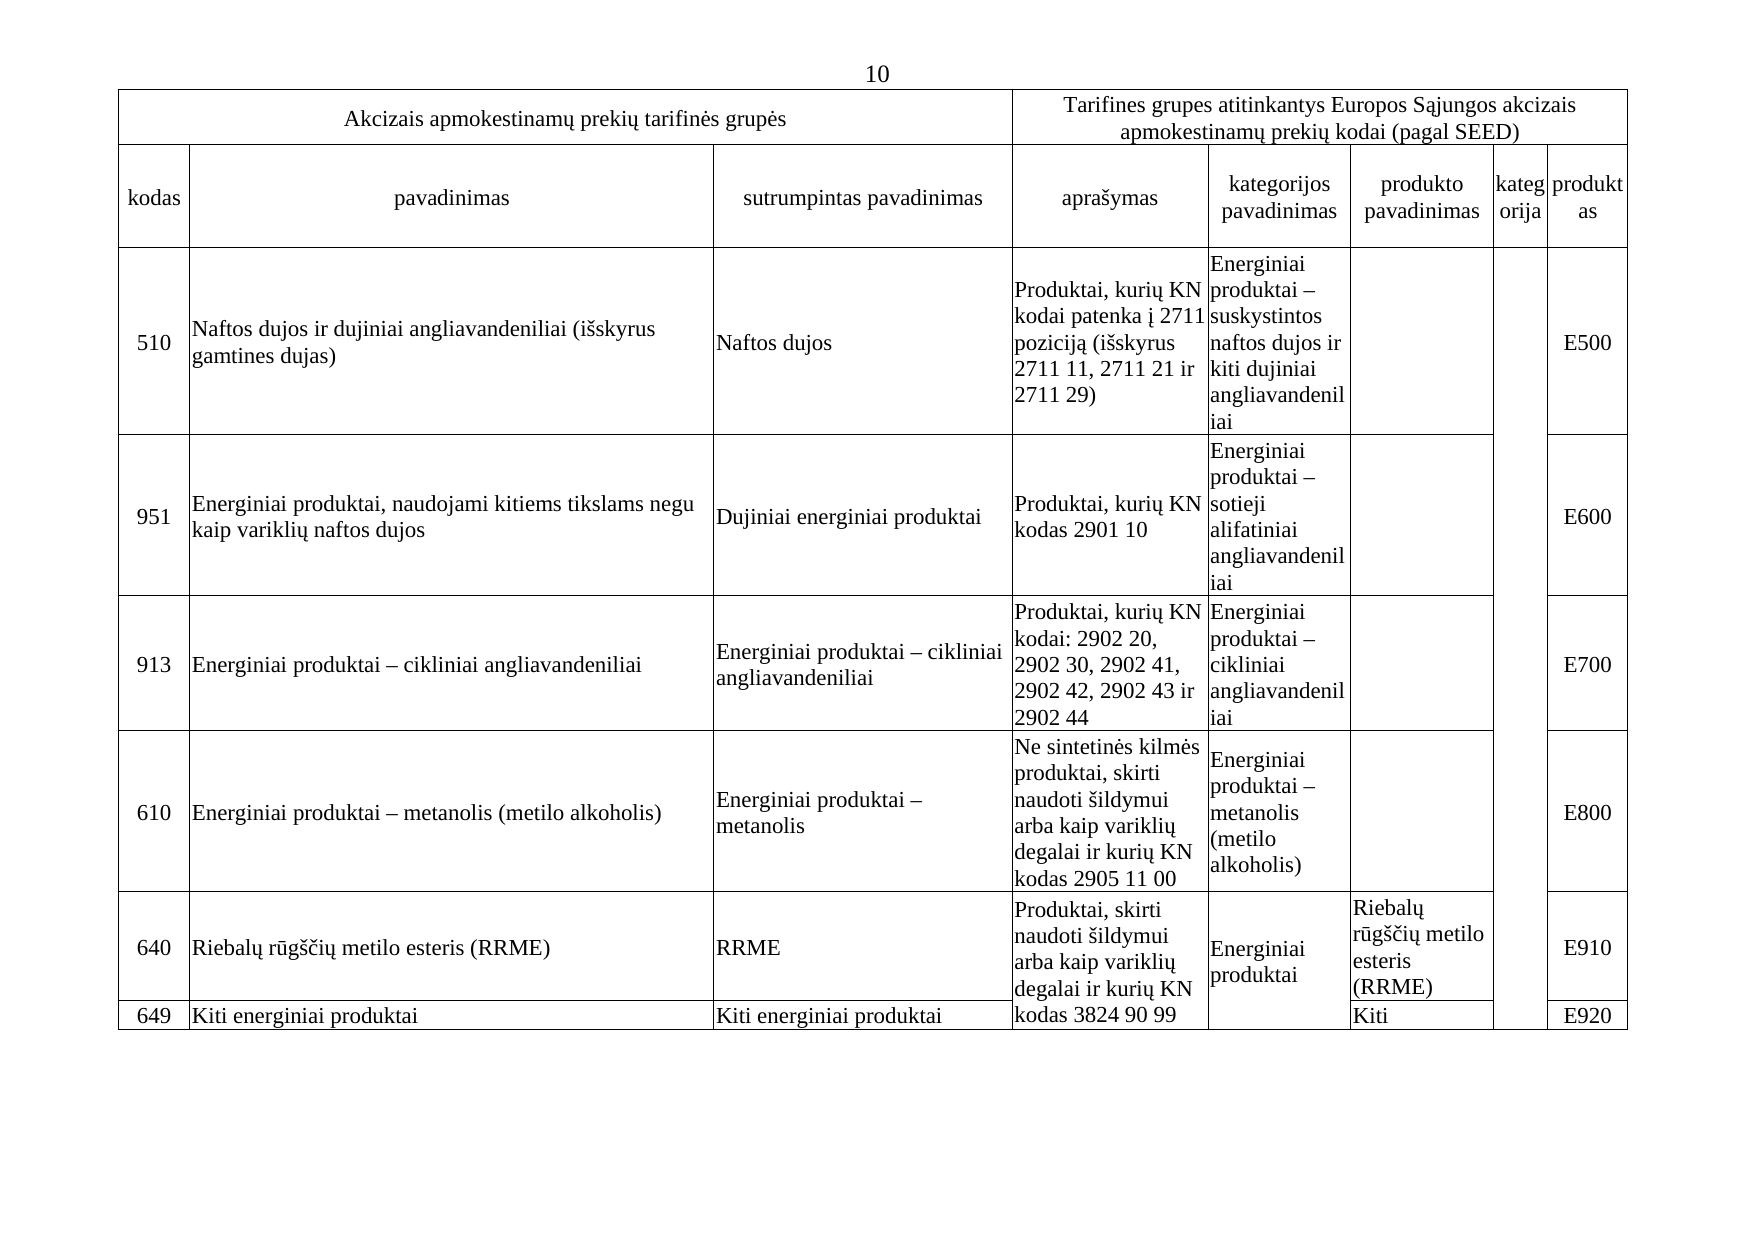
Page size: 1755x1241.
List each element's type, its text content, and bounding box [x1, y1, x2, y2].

table_cell Energiniai produktai – cikliniai angliavandeniliai [1209, 596, 1350, 730]
table_cell Energiniai produktai – cikliniai angliavandeniliai [714, 596, 1012, 730]
table_cell E910 [1548, 892, 1627, 999]
table_cell E600 [1548, 435, 1627, 595]
table_cell Riebalų rūgščių metilo esteris (RRME) [1351, 892, 1493, 999]
table_cell [1351, 248, 1493, 434]
table_cell Energiniai produktai – metanolis [714, 731, 1012, 891]
table_cell 913 [119, 596, 189, 730]
table_cell Produktai, skirti naudoti šildymui arba kaip variklių degalai ir kurių KN kodas 3824 90 99 [1013, 892, 1208, 1029]
table_cell 951 [119, 435, 189, 595]
table_cell Energiniai produktai – suskystintos naftos dujos ir kiti dujiniai angliavandeniliai [1209, 248, 1350, 434]
table_cell kategorija [1494, 145, 1547, 247]
table_cell 649 [119, 1001, 189, 1029]
table_cell 510 [119, 248, 189, 434]
table_cell RRME [714, 892, 1012, 999]
table_cell Produktai, kurių KN kodai: 2902 20, 2902 30, 2902 41, 2902 42, 2902 43 ir 2902 44 [1013, 596, 1208, 730]
table_header Akcizais apmokestinamų prekių tarifinės grupės [119, 90, 1012, 144]
table_cell kategorijos pavadinimas [1209, 145, 1350, 247]
table_cell Energiniai produktai, naudojami kitiems tikslams negu kaip variklių naftos dujos [190, 435, 713, 595]
table_cell E500 [1548, 248, 1627, 434]
table_cell [1351, 731, 1493, 891]
table_cell Energiniai produktai – cikliniai angliavandeniliai [190, 596, 713, 730]
table_cell [1351, 596, 1493, 730]
table_cell E800 [1548, 731, 1627, 891]
table_cell Kiti energiniai produktai [190, 1001, 713, 1029]
table_cell Energiniai produktai – sotieji alifatiniai angliavandeniliai [1209, 435, 1350, 595]
table_cell [1351, 435, 1493, 595]
table_cell sutrumpintas pavadinimas [714, 145, 1012, 247]
table_cell Energiniai produktai – metanolis (metilo alkoholis) [190, 731, 713, 891]
table_cell [1494, 248, 1547, 1029]
table_cell Kiti energiniai produktai [714, 1001, 1012, 1029]
table_cell Energiniai produktai [1209, 892, 1350, 1029]
table_cell E700 [1548, 596, 1627, 730]
table_cell aprašymas [1013, 145, 1208, 247]
table_cell Riebalų rūgščių metilo esteris (RRME) [190, 892, 713, 999]
table_cell Naftos dujos [714, 248, 1012, 434]
table_cell Dujiniai energiniai produktai [714, 435, 1012, 595]
table_cell Naftos dujos ir dujiniai angliavandeniliai (išskyrus gamtines dujas) [190, 248, 713, 434]
table_cell 610 [119, 731, 189, 891]
table_cell Produktai, kurių KN kodai patenka į 2711 poziciją (išskyrus 2711 11, 2711 21 ir 2711 29) [1013, 248, 1208, 434]
table_cell Ne sintetinės kilmės produktai, skirti naudoti šildymui arba kaip variklių degalai ir kurių KN kodas 2905 11 00 [1013, 731, 1208, 891]
table_cell Kiti [1351, 1001, 1493, 1029]
table_cell 640 [119, 892, 189, 999]
table_cell Energiniai produktai – metanolis (metilo alkoholis) [1209, 731, 1350, 891]
table_cell pavadinimas [190, 145, 713, 247]
table_cell produkto pavadinimas [1351, 145, 1493, 247]
table_cell produktas [1548, 145, 1627, 247]
table_cell Produktai, kurių KN kodas 2901 10 [1013, 435, 1208, 595]
table_cell E920 [1548, 1001, 1627, 1029]
table_header Tarifines grupes atitinkantys Europos Sąjungos akcizais apmokestinamų prekių kodai (pagal SEED) [1013, 90, 1627, 144]
table_cell kodas [119, 145, 189, 247]
